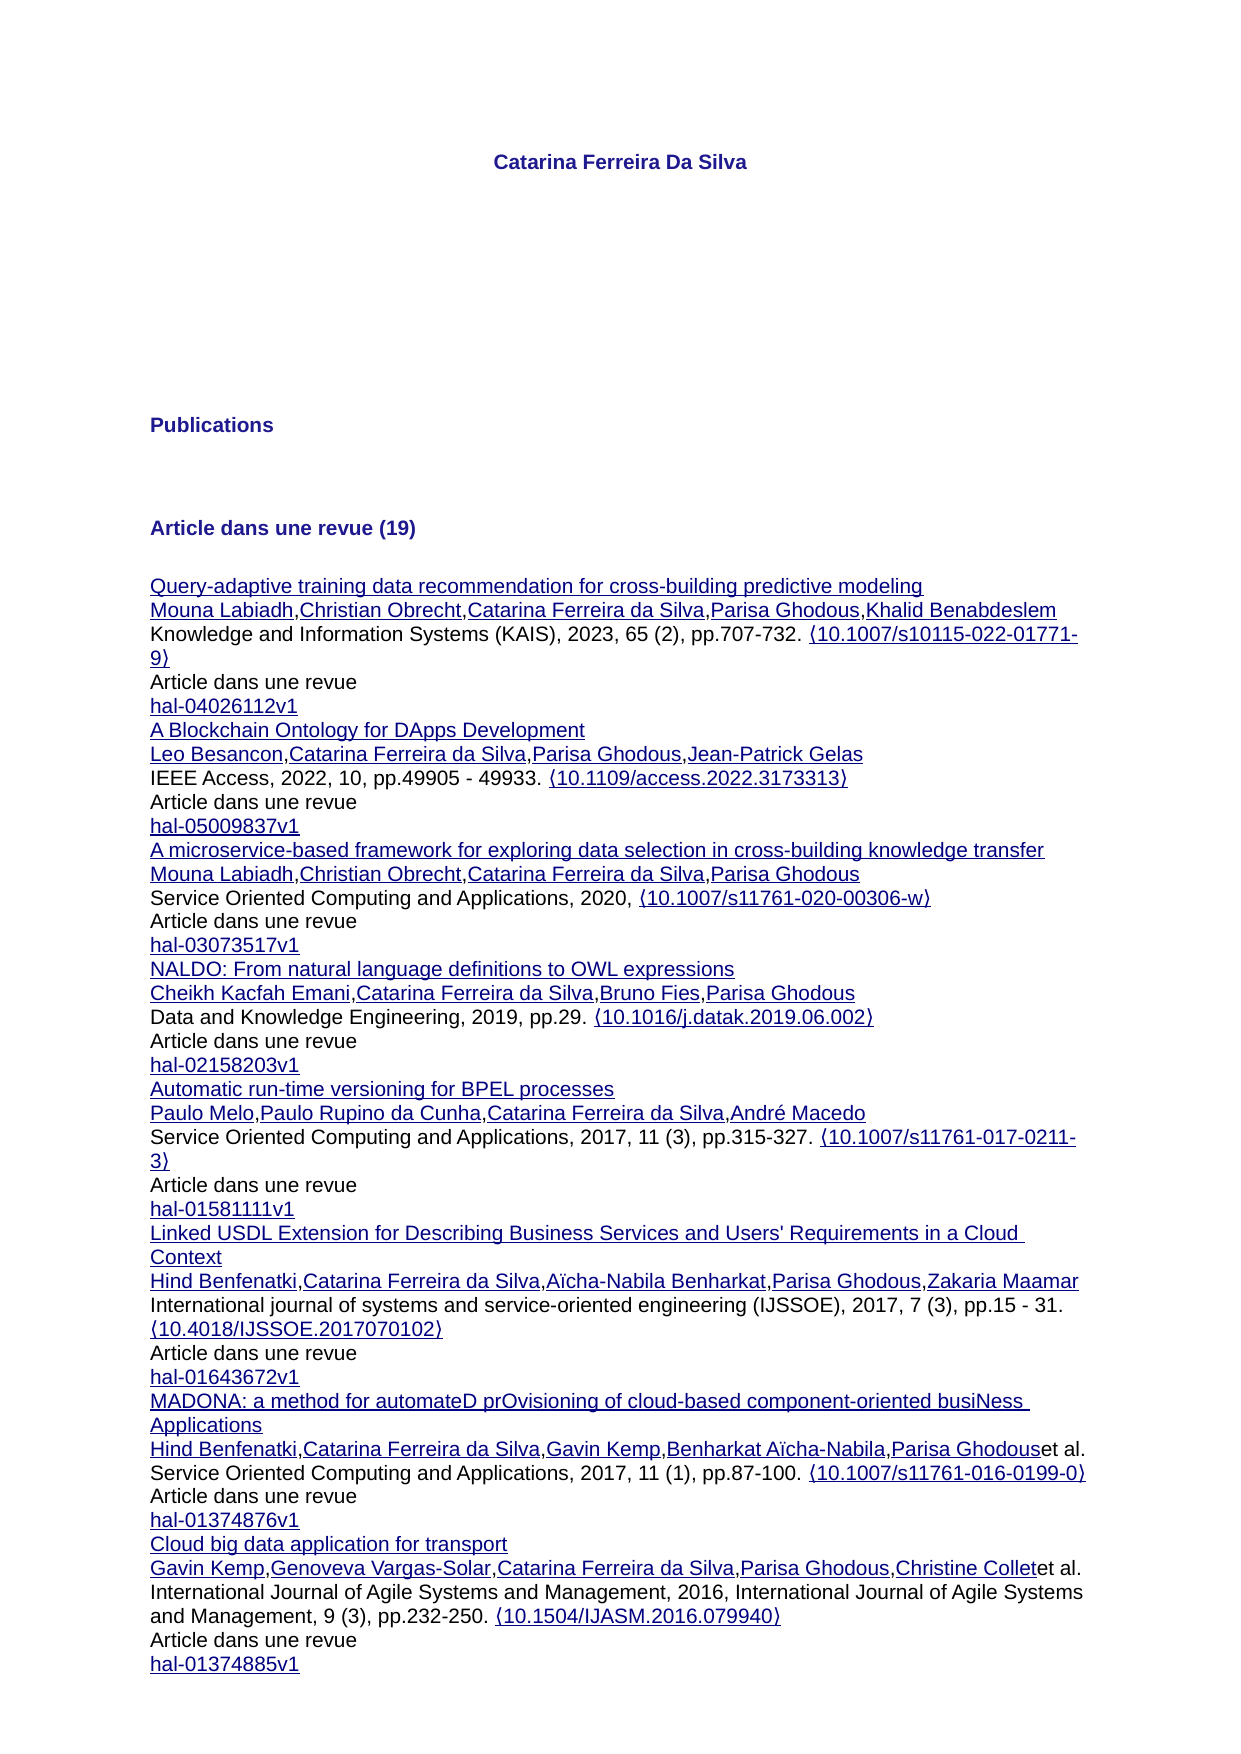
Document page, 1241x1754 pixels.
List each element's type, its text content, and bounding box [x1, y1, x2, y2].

subtitle Catarina Ferreira Da Silva [150, 150, 1090, 174]
table_cell Cloud big data application for transport Gavin Kemp,Genoveva Vargas-Solar,Catarina Ferreira da Silva,Parisa Ghodous,Christine Colletet al. International Journal of Agile Systems and Management, 2016, International Journal of Agile Systems and Management, 9 (3), pp.232-250. ⟨10.1504/IJASM.2016.079940⟩ Article dans une revue hal-01374885v1 [150, 1532, 1090, 1676]
table_cell NALDO: From natural language definitions to OWL expressions Cheikh Kacfah Emani,Catarina Ferreira da Silva,Bruno Fies,Parisa Ghodous Data and Knowledge Engineering, 2019, pp.29. ⟨10.1016/j.datak.2019.06.002⟩ Article dans une revue hal-02158203v1 [150, 957, 1090, 1077]
subtitle Publications [150, 412, 1090, 436]
table_header Query-adaptive training data recommendation for cross-building predictive modeling Mouna Labiadh,Christian Obrecht,Catarina Ferreira da Silva,Parisa Ghodous,Khalid Benabdeslem Knowledge and Information Systems (KAIS), 2023, 65 (2), pp.707-732. ⟨10.1007/s10115-022-01771-9⟩ Article dans une revue hal-04026112v1 [150, 574, 1090, 718]
table_cell Linked USDL Extension for Describing Business Services and Users' Requirements in a Cloud Context Hind Benfenatki,Catarina Ferreira da Silva,Aïcha-Nabila Benharkat,Parisa Ghodous,Zakaria Maamar International journal of systems and service-oriented engineering (IJSSOE), 2017, 7 (3), pp.15 - 31. ⟨10.4018/IJSSOE.2017070102⟩ Article dans une revue hal-01643672v1 [150, 1221, 1090, 1388]
table_cell Automatic run-time versioning for BPEL processes Paulo Melo,Paulo Rupino da Cunha,Catarina Ferreira da Silva,André Macedo Service Oriented Computing and Applications, 2017, 11 (3), pp.315-327. ⟨10.1007/s11761-017-0211-3⟩ Article dans une revue hal-01581111v1 [150, 1077, 1090, 1221]
table_cell A Blockchain Ontology for DApps Development Leo Besancon,Catarina Ferreira da Silva,Parisa Ghodous,Jean-Patrick Gelas IEEE Access, 2022, 10, pp.49905 - 49933. ⟨10.1109/access.2022.3173313⟩ Article dans une revue hal-05009837v1 [150, 718, 1090, 837]
table_cell A microservice-based framework for exploring data selection in cross-building knowledge transfer Mouna Labiadh,Christian Obrecht,Catarina Ferreira da Silva,Parisa Ghodous Service Oriented Computing and Applications, 2020, ⟨10.1007/s11761-020-00306-w⟩ Article dans une revue hal-03073517v1 [150, 838, 1090, 957]
subtitle Article dans une revue (19) [150, 516, 1090, 539]
table_cell MADONA: a method for automateD prOvisioning of cloud-based component-oriented busiNess Applications Hind Benfenatki,Catarina Ferreira da Silva,Gavin Kemp,Benharkat Aïcha-Nabila,Parisa Ghodouset al. Service Oriented Computing and Applications, 2017, 11 (1), pp.87-100. ⟨10.1007/s11761-016-0199-0⟩ Article dans une revue hal-01374876v1 [150, 1389, 1090, 1532]
